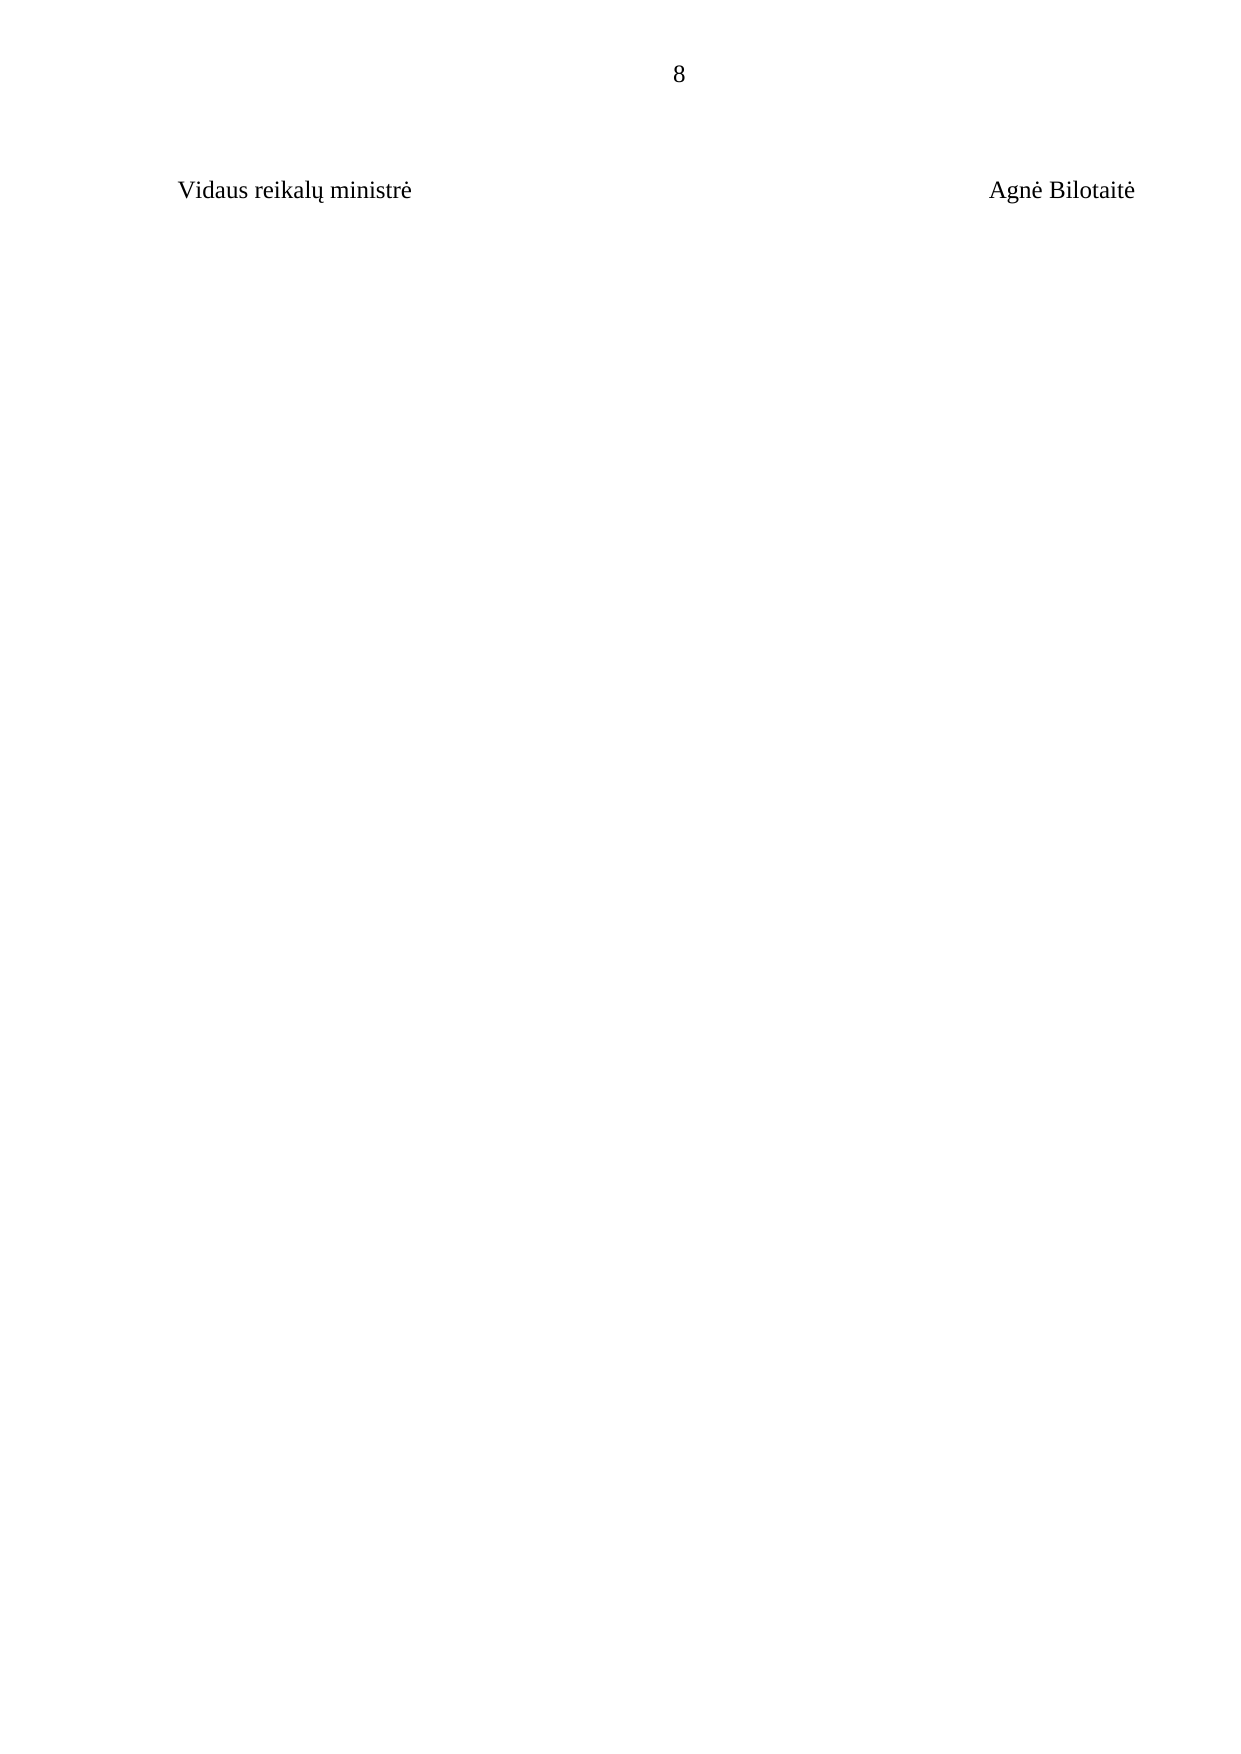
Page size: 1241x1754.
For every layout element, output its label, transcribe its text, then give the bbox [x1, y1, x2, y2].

text Vidaus reikalų ministrė Agnė Bilotaitė [177, 176, 1181, 204]
